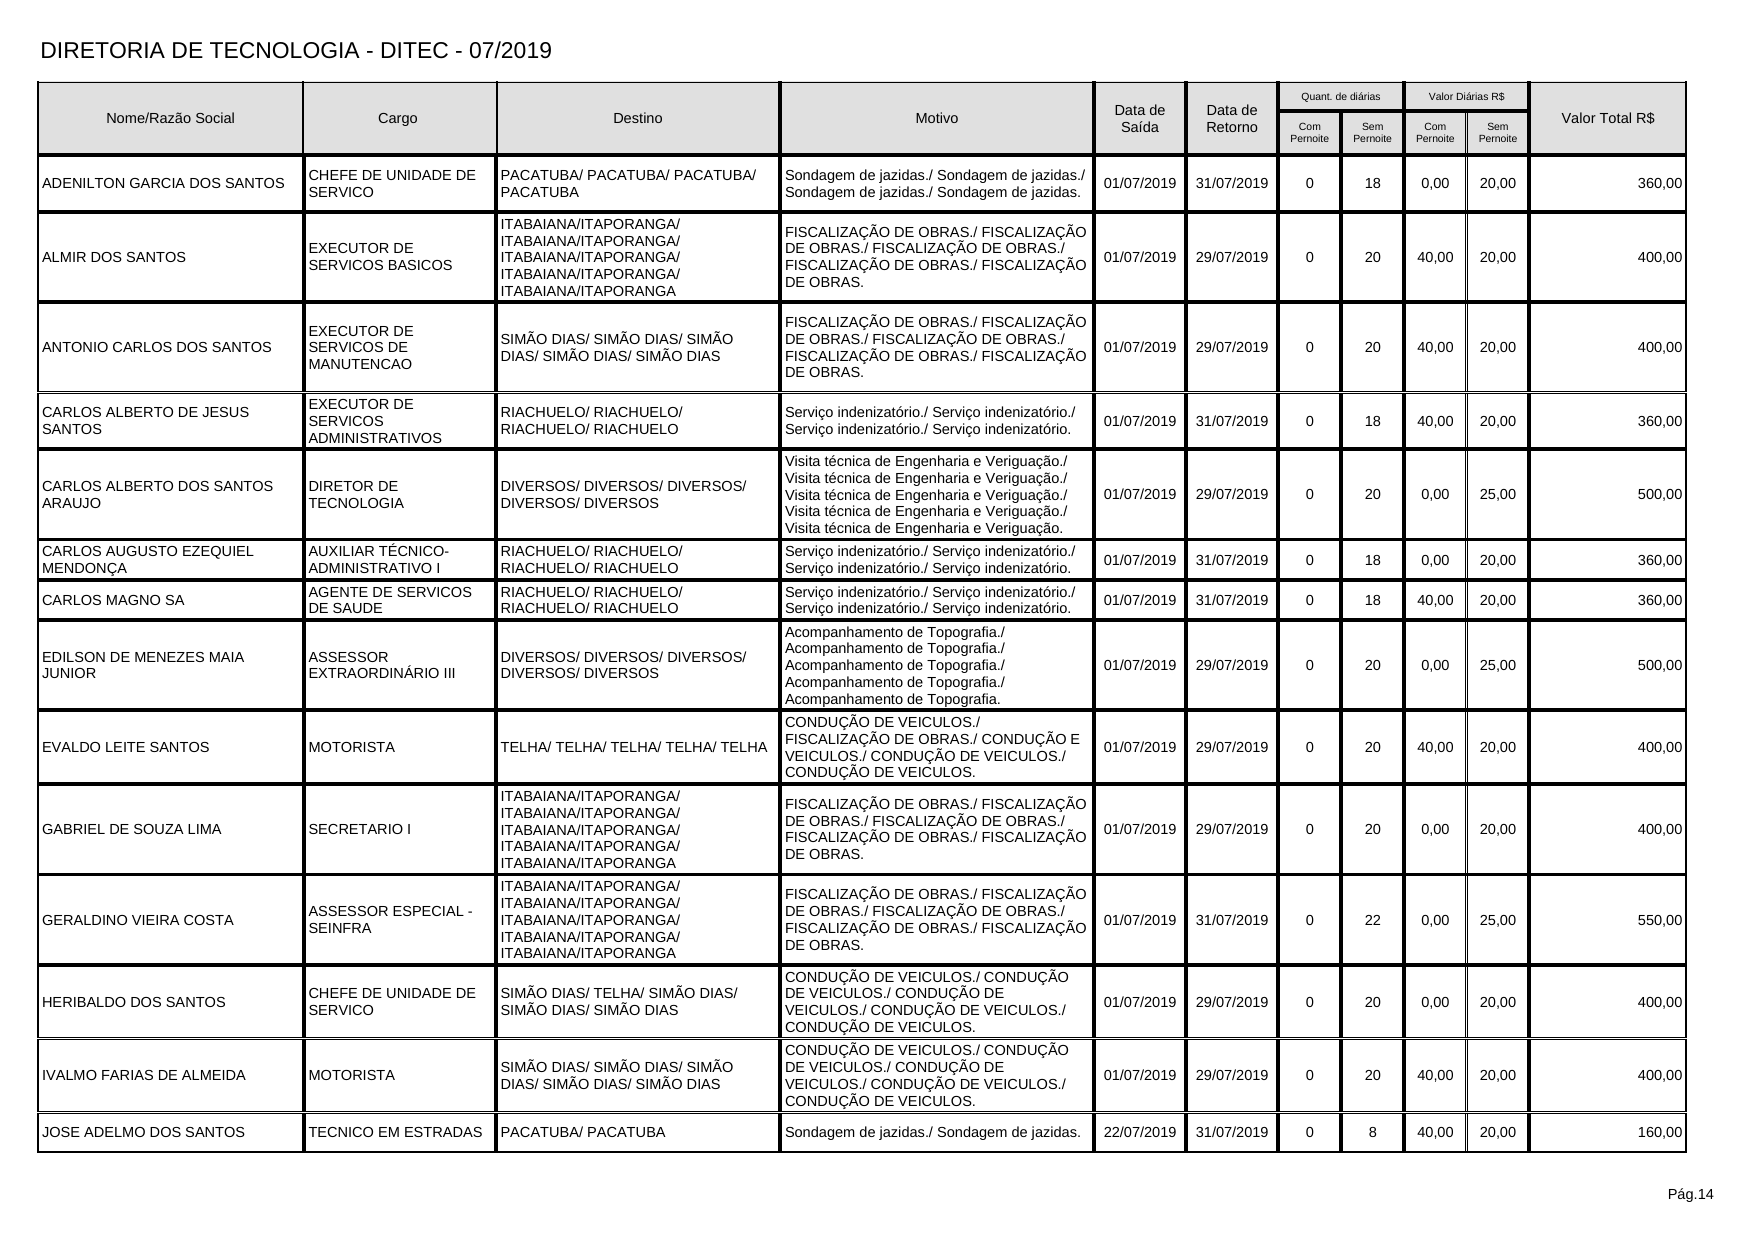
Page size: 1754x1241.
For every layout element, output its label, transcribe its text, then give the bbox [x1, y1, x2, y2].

table_cell Data de Saída [1096, 83, 1184, 153]
table_cell Sondagem de jazidas./ Sondagem de jazidas. [782, 1114, 1092, 1151]
table_cell 01/07/2019 [1096, 712, 1184, 782]
table_cell 25,00 [1468, 876, 1527, 963]
table_cell 31/07/2019 [1188, 541, 1276, 578]
table_cell FISCALIZAÇÃO DE OBRAS./ FISCALIZAÇÃO DE OBRAS./ FISCALIZAÇÃO DE OBRAS./ FISCALIZAÇÃO DE OBRAS./ FISCALIZAÇÃO DE OBRAS. [782, 786, 1092, 873]
table_cell 40,00 [1406, 304, 1465, 391]
table_cell GERALDINO VIEIRA COSTA [39, 876, 302, 963]
table_cell 0,00 [1406, 541, 1465, 578]
table_cell 0,00 [1406, 967, 1465, 1037]
table_cell SIMÃO DIAS/ SIMÃO DIAS/ SIMÃO DIAS/ SIMÃO DIAS/ SIMÃO DIAS [498, 1040, 778, 1111]
table_cell ALMIR DOS SANTOS [39, 214, 302, 300]
table_cell RIACHUELO/ RIACHUELO/ RIACHUELO/ RIACHUELO [498, 582, 778, 618]
table_cell CARLOS MAGNO SA [39, 582, 302, 618]
table_cell CONDUÇÃO DE VEICULOS./ CONDUÇÃO DE VEICULOS./ CONDUÇÃO DE VEICULOS./ CONDUÇÃO DE VEICULOS./ CONDUÇÃO DE VEICULOS. [782, 1040, 1092, 1111]
table_cell 8 [1343, 1114, 1402, 1151]
table_cell Sem Pernoite [1343, 113, 1402, 153]
table_cell 360,00 [1531, 394, 1685, 447]
table_cell 40,00 [1406, 1114, 1465, 1151]
table_cell 20,00 [1468, 1040, 1527, 1111]
table_cell AGENTE DE SERVICOS DE SAUDE [306, 582, 494, 618]
table_cell 0 [1280, 622, 1339, 708]
table_cell MOTORISTA [306, 712, 494, 782]
table_cell Serviço indenizatório./ Serviço indenizatório./ Serviço indenizatório./ Serviço indenizatório. [782, 541, 1092, 578]
table_cell 20 [1343, 304, 1402, 391]
table_cell PACATUBA/ PACATUBA [498, 1114, 778, 1151]
table_cell MOTORISTA [306, 1040, 494, 1111]
table_cell 0 [1280, 712, 1339, 782]
table_cell CHEFE DE UNIDADE DE SERVICO [306, 967, 494, 1037]
table_cell Valor Diárias R$ [1406, 83, 1527, 109]
table_cell 29/07/2019 [1188, 622, 1276, 708]
table_cell 0 [1280, 304, 1339, 391]
table_cell 25,00 [1468, 622, 1527, 708]
table_cell 0 [1280, 541, 1339, 578]
table_cell 400,00 [1531, 1040, 1685, 1111]
table_cell HERIBALDO DOS SANTOS [39, 967, 302, 1037]
table_cell 31/07/2019 [1188, 582, 1276, 618]
table_cell 0,00 [1406, 451, 1465, 538]
table_cell DIRETORIA DE TECNOLOGIA - DITEC - 07/2019 [37, 37, 1322, 67]
table_cell IVALMO FARIAS DE ALMEIDA [39, 1040, 302, 1111]
table_cell 0 [1280, 1040, 1339, 1111]
table_cell JOSE ADELMO DOS SANTOS [39, 1114, 302, 1151]
table_cell 18 [1343, 582, 1402, 618]
table_cell 0 [1280, 157, 1339, 210]
table_cell CARLOS AUGUSTO EZEQUIEL MENDONÇA [39, 541, 302, 578]
table_cell 31/07/2019 [1188, 1114, 1276, 1151]
table_cell 29/07/2019 [1188, 786, 1276, 873]
table_cell ITABAIANA/ITAPORANGA/ ITABAIANA/ITAPORANGA/ ITABAIANA/ITAPORANGA/ ITABAIANA/ITAPORANGA/ ITABAIANA/ITAPORANGA [498, 876, 778, 963]
table_cell RIACHUELO/ RIACHUELO/ RIACHUELO/ RIACHUELO [498, 541, 778, 578]
table_cell Nome/Razão Social [39, 83, 302, 153]
table_cell EVALDO LEITE SANTOS [39, 712, 302, 782]
table_cell [1322, 37, 1717, 81]
table_cell ASSESSOR EXTRAORDINÁRIO III [306, 622, 494, 708]
table_cell 01/07/2019 [1096, 541, 1184, 578]
table_cell 40,00 [1406, 214, 1465, 300]
table_cell 20,00 [1468, 786, 1527, 873]
table_cell 400,00 [1531, 712, 1685, 782]
table_cell 400,00 [1531, 304, 1685, 391]
table_cell CHEFE DE UNIDADE DE SERVICO [306, 157, 494, 210]
table_cell Cargo [304, 83, 496, 153]
table_cell ANTONIO CARLOS DOS SANTOS [39, 304, 302, 391]
table_cell 0 [1280, 876, 1339, 963]
table_cell 0,00 [1406, 786, 1465, 873]
table_cell 40,00 [1406, 1040, 1465, 1111]
table_cell 20 [1343, 786, 1402, 873]
table_cell FISCALIZAÇÃO DE OBRAS./ FISCALIZAÇÃO DE OBRAS./ FISCALIZAÇÃO DE OBRAS./ FISCALIZAÇÃO DE OBRAS./ FISCALIZAÇÃO DE OBRAS. [782, 214, 1092, 300]
table_cell SECRETARIO I [306, 786, 494, 873]
table_cell EXECUTOR DE SERVICOS DE MANUTENCAO [306, 304, 494, 391]
table_cell 29/07/2019 [1188, 451, 1276, 538]
table_cell 01/07/2019 [1096, 214, 1184, 300]
table_cell 20,00 [1468, 712, 1527, 782]
table_cell 01/07/2019 [1096, 876, 1184, 963]
table_cell CARLOS ALBERTO DOS SANTOS ARAUJO [39, 451, 302, 538]
table_cell GABRIEL DE SOUZA LIMA [39, 786, 302, 873]
table_cell SIMÃO DIAS/ SIMÃO DIAS/ SIMÃO DIAS/ SIMÃO DIAS/ SIMÃO DIAS [498, 304, 778, 391]
table_cell Com Pernoite [1406, 113, 1465, 153]
table_cell Motivo [782, 83, 1092, 153]
table_cell 29/07/2019 [1188, 214, 1276, 300]
table_cell 360,00 [1531, 541, 1685, 578]
table_cell 01/07/2019 [1096, 786, 1184, 873]
table_cell 20,00 [1468, 304, 1527, 391]
table_cell EDILSON DE MENEZES MAIA JUNIOR [39, 622, 302, 708]
table_cell [37, 67, 1322, 81]
table_cell Com Pernoite [1280, 113, 1339, 153]
table_cell 40,00 [1406, 394, 1465, 447]
table_cell 20,00 [1468, 541, 1527, 578]
table_cell 20,00 [1468, 1114, 1527, 1151]
table_cell Data de Retorno [1188, 83, 1276, 153]
table_cell ITABAIANA/ITAPORANGA/ ITABAIANA/ITAPORANGA/ ITABAIANA/ITAPORANGA/ ITABAIANA/ITAPORANGA/ ITABAIANA/ITAPORANGA [498, 214, 778, 300]
table_cell DIRETOR DE TECNOLOGIA [306, 451, 494, 538]
table_cell 400,00 [1531, 967, 1685, 1037]
table_cell 22/07/2019 [1096, 1114, 1184, 1151]
table_cell AUXILIAR TÉCNICO-ADMINISTRATIVO I [306, 541, 494, 578]
table_cell FISCALIZAÇÃO DE OBRAS./ FISCALIZAÇÃO DE OBRAS./ FISCALIZAÇÃO DE OBRAS./ FISCALIZAÇÃO DE OBRAS./ FISCALIZAÇÃO DE OBRAS. [782, 304, 1092, 391]
table_cell [1687, 81, 1717, 1186]
table_cell 40,00 [1406, 582, 1465, 618]
table_cell 20 [1343, 214, 1402, 300]
table_cell 0 [1280, 967, 1339, 1037]
table_cell 01/07/2019 [1096, 157, 1184, 210]
table_cell 0 [1280, 214, 1339, 300]
table_cell Valor Total R$ [1531, 83, 1685, 153]
table_cell ASSESSOR ESPECIAL - SEINFRA [306, 876, 494, 963]
table_cell 01/07/2019 [1096, 967, 1184, 1037]
table_cell CONDUÇÃO DE VEICULOS./ CONDUÇÃO DE VEICULOS./ CONDUÇÃO DE VEICULOS./ CONDUÇÃO DE VEICULOS./ CONDUÇÃO DE VEICULOS. [782, 967, 1092, 1037]
table_cell 18 [1343, 157, 1402, 210]
table_cell 01/07/2019 [1096, 451, 1184, 538]
table_cell 20 [1343, 712, 1402, 782]
table_cell 0 [1280, 582, 1339, 618]
table_cell TECNICO EM ESTRADAS [306, 1114, 494, 1151]
table_cell Acompanhamento de Topografia./ Acompanhamento de Topografia./ Acompanhamento de Topografia./ Acompanhamento de Topografia./ Acompanhamento de Topografia. [782, 622, 1092, 708]
table_cell EXECUTOR DE SERVICOS BASICOS [306, 214, 494, 300]
table_cell 550,00 [1531, 876, 1685, 963]
table_cell 01/07/2019 [1096, 304, 1184, 391]
table_cell DIVERSOS/ DIVERSOS/ DIVERSOS/ DIVERSOS/ DIVERSOS [498, 622, 778, 708]
table_cell 160,00 [1531, 1114, 1685, 1151]
table_cell Serviço indenizatório./ Serviço indenizatório./ Serviço indenizatório./ Serviço indenizatório. [782, 582, 1092, 618]
table_cell 0,00 [1406, 622, 1465, 708]
table_cell FISCALIZAÇÃO DE OBRAS./ FISCALIZAÇÃO DE OBRAS./ FISCALIZAÇÃO DE OBRAS./ FISCALIZAÇÃO DE OBRAS./ FISCALIZAÇÃO DE OBRAS. [782, 876, 1092, 963]
table_cell 20,00 [1468, 582, 1527, 618]
table_cell 18 [1343, 541, 1402, 578]
table_cell 29/07/2019 [1188, 712, 1276, 782]
table_cell 500,00 [1531, 451, 1685, 538]
table_cell 400,00 [1531, 786, 1685, 873]
table_cell 20,00 [1468, 394, 1527, 447]
table_cell 25,00 [1468, 451, 1527, 538]
table_cell CARLOS ALBERTO DE JESUS SANTOS [39, 394, 302, 447]
table_cell Serviço indenizatório./ Serviço indenizatório./ Serviço indenizatório./ Serviço indenizatório. [782, 394, 1092, 447]
table_cell 0,00 [1406, 876, 1465, 963]
table_cell 29/07/2019 [1188, 967, 1276, 1037]
table_cell 20,00 [1468, 157, 1527, 210]
table_cell 20 [1343, 967, 1402, 1037]
table_cell Pág.14 [1573, 1186, 1717, 1203]
table_cell 29/07/2019 [1188, 1040, 1276, 1111]
table_cell 0 [1280, 451, 1339, 538]
table_cell 20,00 [1468, 214, 1527, 300]
table_cell [37, 1153, 1687, 1186]
table_cell 01/07/2019 [1096, 1040, 1184, 1111]
table_cell 20,00 [1468, 967, 1527, 1037]
table_cell Quant. de diárias [1280, 83, 1402, 109]
table_cell 31/07/2019 [1188, 394, 1276, 447]
table_cell 360,00 [1531, 157, 1685, 210]
table_cell TELHA/ TELHA/ TELHA/ TELHA/ TELHA [498, 712, 778, 782]
table_cell RIACHUELO/ RIACHUELO/ RIACHUELO/ RIACHUELO [498, 394, 778, 447]
table_cell [37, 1186, 1573, 1203]
table_cell 29/07/2019 [1188, 304, 1276, 391]
table_cell SIMÃO DIAS/ TELHA/ SIMÃO DIAS/ SIMÃO DIAS/ SIMÃO DIAS [498, 967, 778, 1037]
table_cell 22 [1343, 876, 1402, 963]
table_cell DIVERSOS/ DIVERSOS/ DIVERSOS/ DIVERSOS/ DIVERSOS [498, 451, 778, 538]
table_cell Sem Pernoite [1468, 113, 1527, 153]
table_cell 0 [1280, 1114, 1339, 1151]
table_cell CONDUÇÃO DE VEICULOS./ FISCALIZAÇÃO DE OBRAS./ CONDUÇÃO E VEICULOS./ CONDUÇÃO DE VEICULOS./ CONDUÇÃO DE VEICULOS. [782, 712, 1092, 782]
table_cell 20 [1343, 1040, 1402, 1111]
table_cell Destino [498, 83, 778, 153]
table_cell 400,00 [1531, 214, 1685, 300]
table_cell 360,00 [1531, 582, 1685, 618]
table_cell ADENILTON GARCIA DOS SANTOS [39, 157, 302, 210]
table_cell 18 [1343, 394, 1402, 447]
table_cell 500,00 [1531, 622, 1685, 708]
table_cell 0,00 [1406, 157, 1465, 210]
table_cell PACATUBA/ PACATUBA/ PACATUBA/ PACATUBA [498, 157, 778, 210]
table_cell ITABAIANA/ITAPORANGA/ ITABAIANA/ITAPORANGA/ ITABAIANA/ITAPORANGA/ ITABAIANA/ITAPORANGA/ ITABAIANA/ITAPORANGA [498, 786, 778, 873]
table_cell 20 [1343, 451, 1402, 538]
table_cell 01/07/2019 [1096, 582, 1184, 618]
table_cell Visita técnica de Engenharia e Veriguação./ Visita técnica de Engenharia e Veriguação./ Visita técnica de Engenharia e Veriguação./ Visita técnica de Engenharia e Veriguação./ Visita técnica de Engenharia e Veriguação. [782, 451, 1092, 538]
table_cell EXECUTOR DE SERVICOS ADMINISTRATIVOS [306, 394, 494, 447]
table_cell 01/07/2019 [1096, 394, 1184, 447]
table_cell 40,00 [1406, 712, 1465, 782]
table_cell Sondagem de jazidas./ Sondagem de jazidas./ Sondagem de jazidas./ Sondagem de jazidas. [782, 157, 1092, 210]
table_cell 31/07/2019 [1188, 157, 1276, 210]
table_cell 31/07/2019 [1188, 876, 1276, 963]
table_cell 0 [1280, 394, 1339, 447]
table_cell 20 [1343, 622, 1402, 708]
table_cell 0 [1280, 786, 1339, 873]
table_cell 01/07/2019 [1096, 622, 1184, 708]
